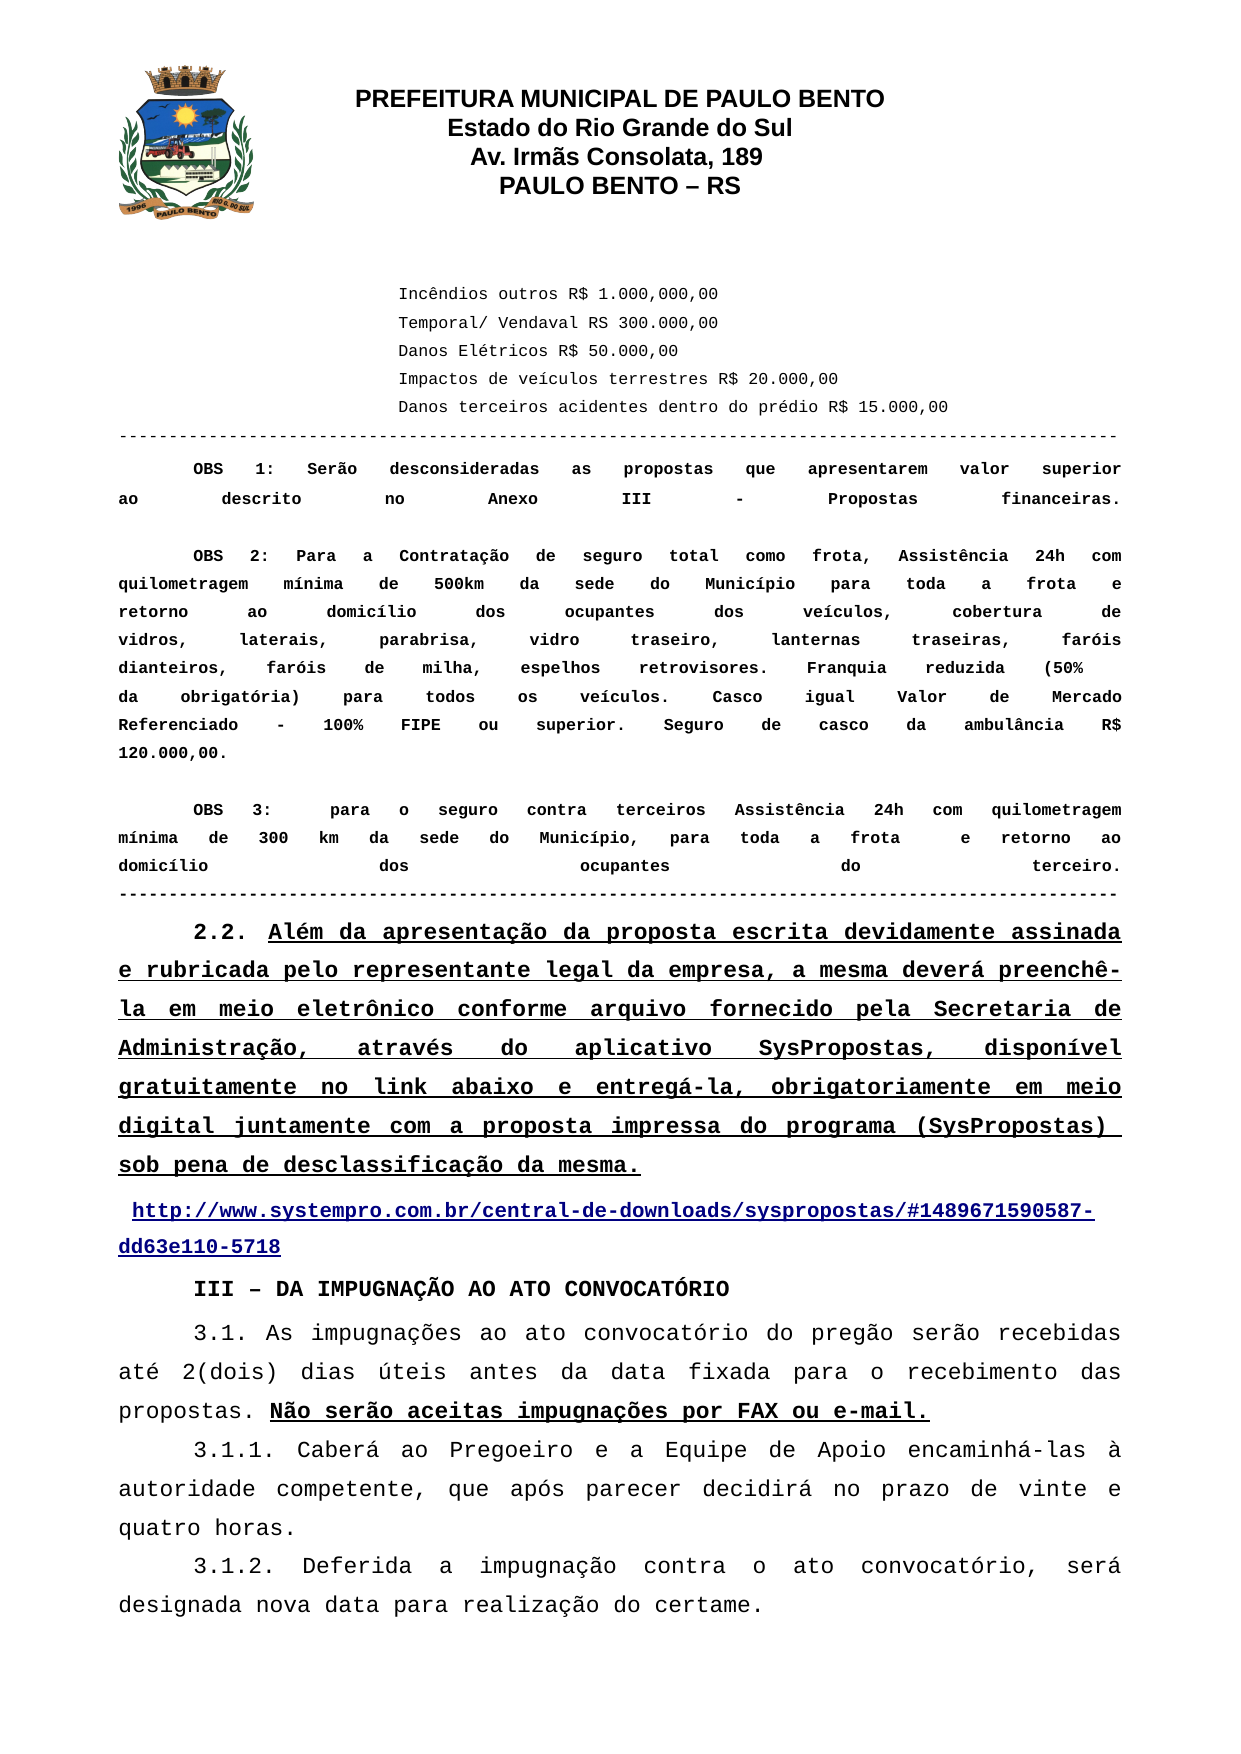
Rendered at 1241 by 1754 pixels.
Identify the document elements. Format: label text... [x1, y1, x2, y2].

text sob pena de desclassificação da mesma. [118, 1137, 1122, 1179]
text Administração, através do aplicativo SysPropostas, disponível [118, 1020, 1122, 1058]
text 3.1.2. Deferida a impugnação contra o ato convocatório, será designada nova data para realização do certame. [118, 1555, 1122, 1620]
text Incêndios outros R$ 1.000,000,00 Temporal/ Vendaval RS 300.000,00 Danos Elétricos R$ 50.000,00 Impactos de veículos terrestres R$ 20.000,00 Danos terceiros acidentes dentro do prédio R$ 15.000,00 ---------------------------------------------------------------------------------------------------- [118, 286, 1122, 446]
text 3.1.1. Caberá ao Pregoeiro e a Equipe de Apoio encaminhá-las à autoridade competente, que após parecer decidirá no prazo de vinte e quatro horas. [118, 1438, 1122, 1542]
text III – DA IMPUGNAÇÃO AO ATO CONVOCATÓRIO [118, 1277, 1122, 1303]
text 3.1. As impugnações ao ato convocatório do pregão serão recebidas até 2(dois) dias úteis antes da data fixada para o recebimento das propostas. Não serão aceitas impugnações por FAX ou e-mail. [118, 1322, 1122, 1425]
text OBS 1: Serão desconsideradas as propostas que apresentarem valor superior ao descrito no Anexo III - Propostas financeiras. OBS 2: Para a Contratação de seguro total como frota, Assistência 24h com quilometragem mínima de 500km da sede do Município para toda a frota e retorno ao domicílio dos ocupantes dos veículos, cobertura de vidros, laterais, parabrisa, vidro traseiro, lanternas traseiras, faróis dianteiros, faróis de milha, espelhos retrovisores. Franquia reduzida (50% da obrigatória) para todos os veículos. Casco igual Valor de Mercado Referenciado - 100% FIPE ou superior. Seguro de casco da ambulância R$ 120.000,00. OBS 3: para o seguro contra terceiros Assistência 24h com quilometragem mínima de 300 km da sede do Município, para toda a frota e retorno ao domicílio dos ocupantes do terceiro. ---------------------------------------------------------------------------------------------------- [118, 455, 1122, 905]
text 2.2. Além da apresentação da proposta escrita devidamente assinada e rubricada pelo representante legal da empresa, a mesma deverá preenchê- [118, 920, 1122, 980]
picture [118, 65, 254, 220]
text la em meio eletrônico conforme arquivo fornecido pela Secretaria de [118, 981, 1122, 1019]
text http://www.systempro.com.br/central-de-downloads/syspropostas/#1489671590587-dd63e110-5718 [118, 1198, 1122, 1259]
text digital juntamente com a proposta impressa do programa (SysPropostas) [118, 1098, 1122, 1135]
text gratuitamente no link abaixo e entregá-la, obrigatoriamente em meio [118, 1059, 1122, 1096]
